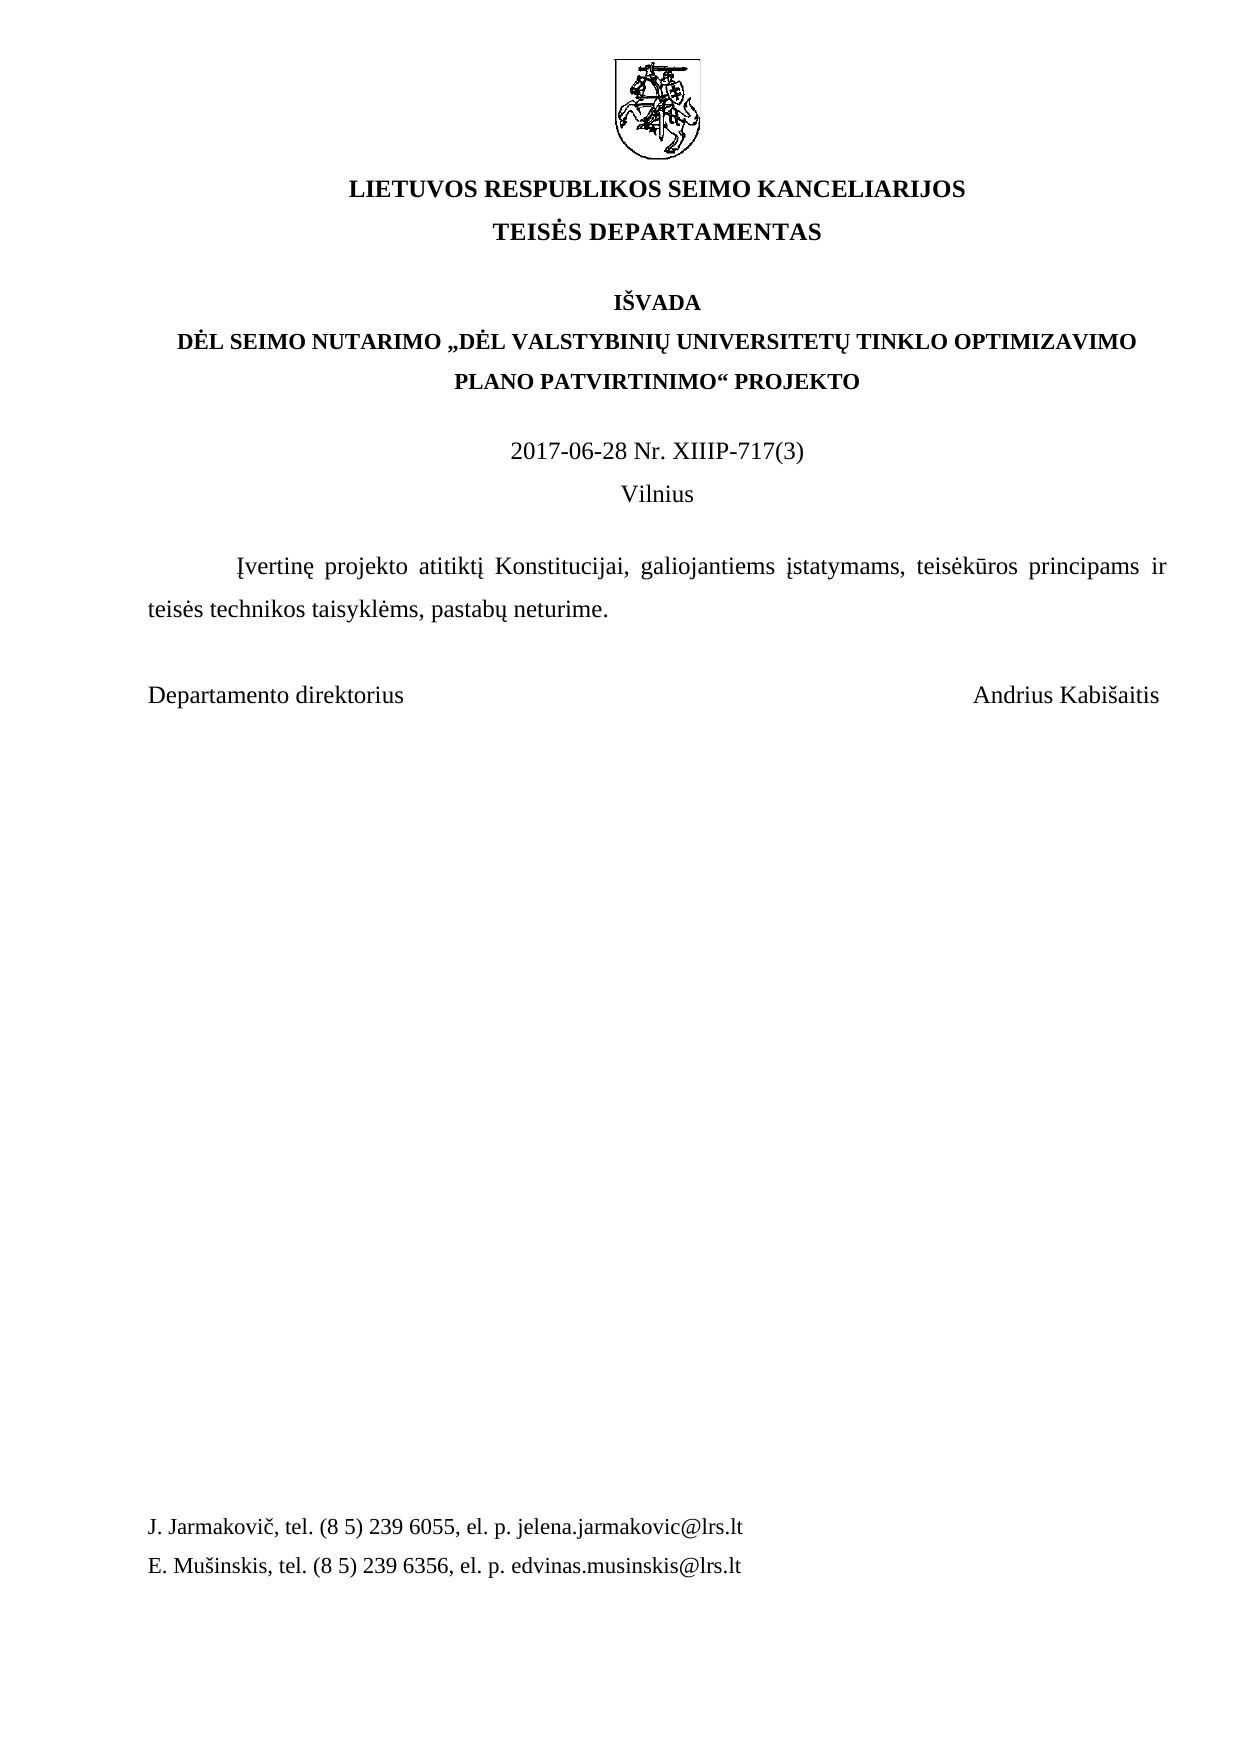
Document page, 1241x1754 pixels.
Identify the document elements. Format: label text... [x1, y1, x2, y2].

text TEISĖS DEPARTAMENTAS [148, 217, 1167, 246]
text LIETUVOS RESPUBLIKOS SEIMO KANCELIARIJOS [148, 174, 1167, 203]
text DĖL SEIMO NUTARIMO „DĖL VALSTYBINIŲ UNIVERSITETŲ TINKLO OPTIMIZAVIMO PLANO PATVIRTINIMO“ PROJEKTO [148, 328, 1167, 394]
text Įvertinę projekto atitiktį Konstitucijai, galiojantiems įstatymams, teisėkūros principams ir teisės technikos taisyklėms, pastabų neturime. [148, 551, 1167, 623]
text J. Jarmakovič, tel. (8 5) 239 6055, el. p. jelena.jarmakovic@lrs.lt [148, 1513, 1167, 1539]
text 2017-06-28 Nr. XIIIP-717(3) [148, 436, 1167, 465]
text Vilnius [148, 479, 1167, 508]
text E. Mušinskis, tel. (8 5) 239 6356, el. p. edvinas.musinskis@lrs.lt [148, 1553, 1167, 1579]
text Departamento direktorius Andrius Kabišaitis [148, 680, 1167, 709]
text IŠVADA [148, 289, 1167, 315]
